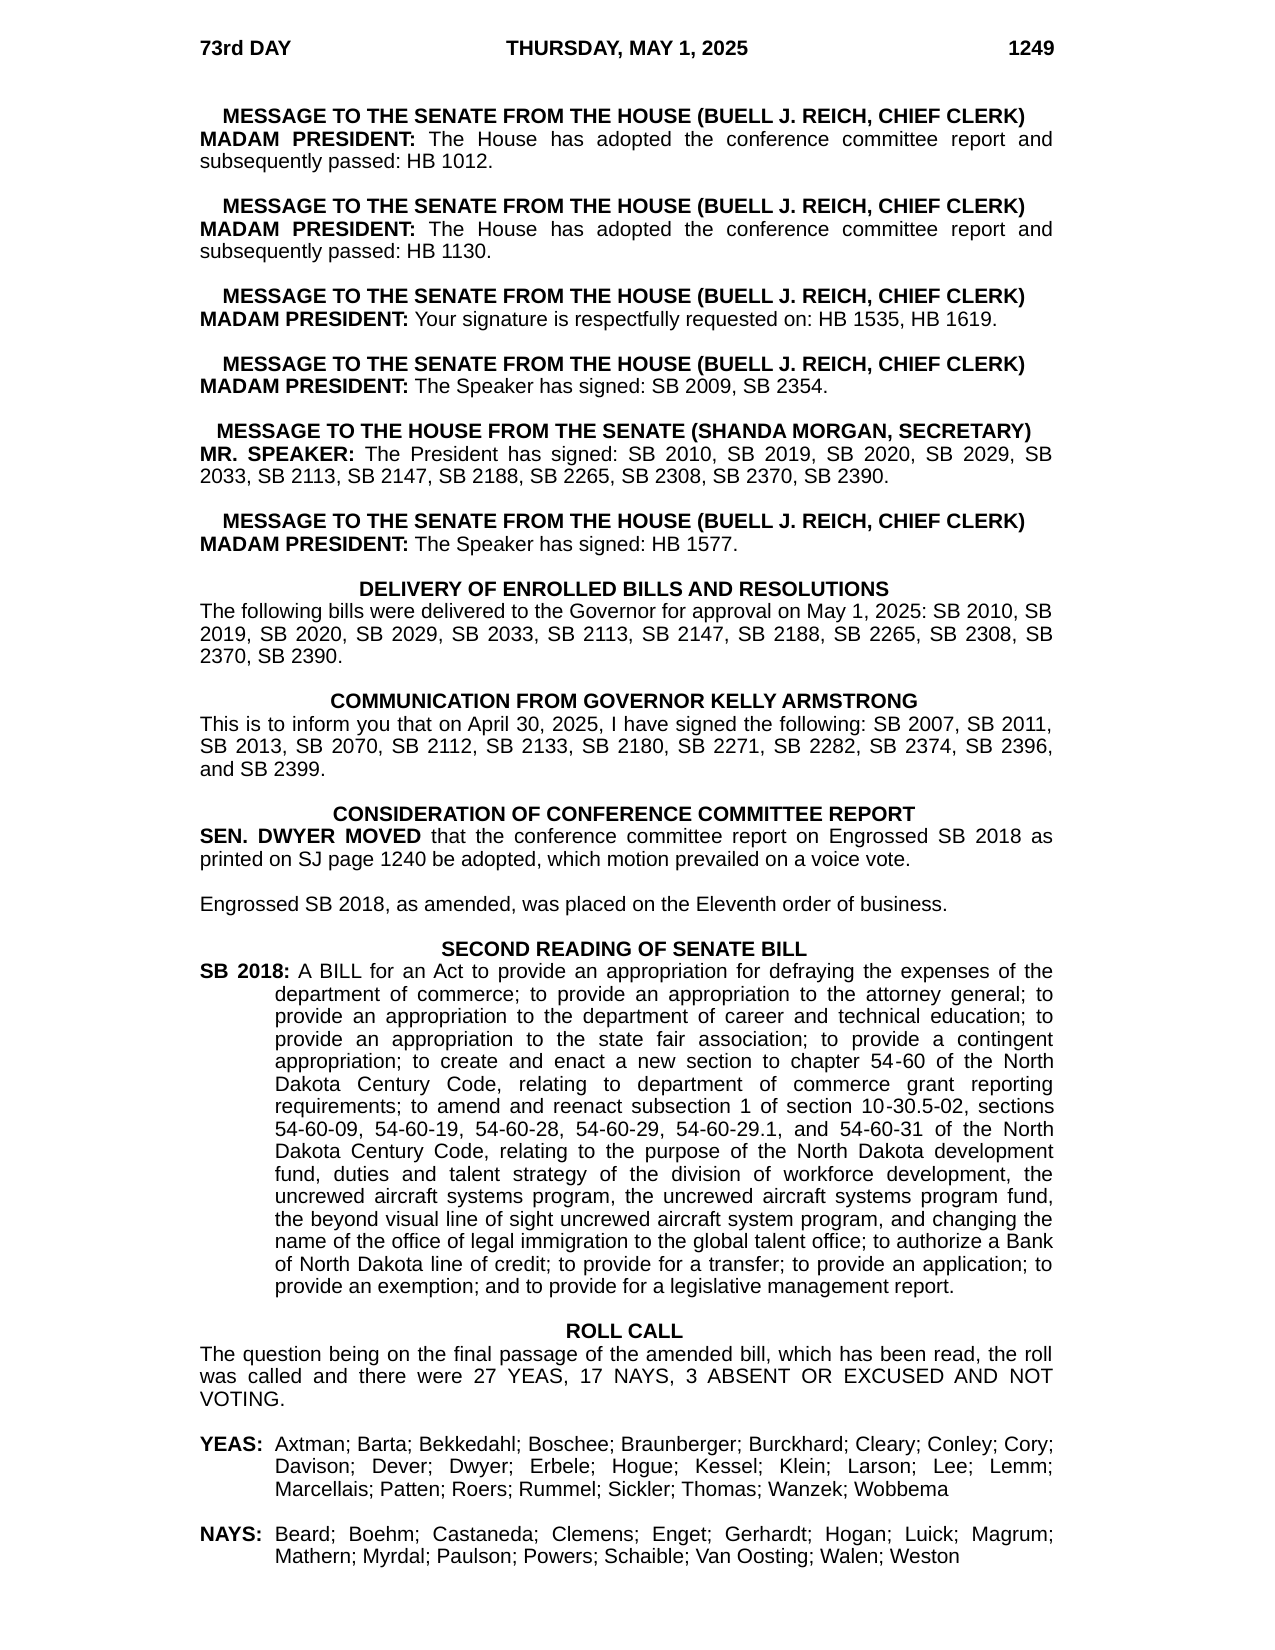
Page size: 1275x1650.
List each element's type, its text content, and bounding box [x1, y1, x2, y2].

text This is to inform you that on April 30, 2025, I have signed the following: SB 2007, SB 2011, SB 2013, SB 2070, SB 2112, SB 2133, SB 2180, SB 2271, SB 2282, SB 2374, SB 2396, and SB 2399. [199, 713, 1054, 781]
text MADAM PRESIDENT: The Speaker has signed: SB 2009, SB 2354. [199, 376, 1054, 398]
subtitle Page 1249 [9, 9, 109, 57]
text MADAM PRESIDENT: The House has adopted the conference committee report and subsequently passed: HB 1012. [199, 128, 1054, 173]
text MR. SPEAKER: The President has signed: SB 2010, SB 2019, SB 2020, SB 2029, SB 2033, SB 2113, SB 2147, SB 2188, SB 2265, SB 2308, SB 2370, SB 2390. [199, 443, 1054, 488]
text SEN. DWYER MOVED that the conference committee report on Engrossed SB 2018 as printed on SJ page 1240 be adopted, which motion prevailed on a voice vote. [199, 826, 1054, 871]
text COMMUNICATION FROM GOVERNOR KELLY ARMSTRONG [199, 691, 1054, 713]
title NAYS: Beard; Boehm; Castaneda; Clemens; Enget; Gerhardt; Hogan; Luick; Magrum; Mathern; Myrdal; Paulson; Powers; Schaible; Van Oosting; Walen; Weston [199, 1523, 1054, 1568]
text MESSAGE TO THE SENATE FROM THE HOUSE (BUELL J. REICH, CHIEF CLERK) [199, 286, 1054, 308]
text The question being on the final passage of the amended bill, which has been read, the roll was called and there were 27 YEAS, 17 NAYS, 3 ABSENT OR EXCUSED AND NOT VOTING. [199, 1343, 1054, 1411]
text MESSAGE TO THE SENATE FROM THE HOUSE (BUELL J. REICH, CHIEF CLERK) [199, 196, 1054, 218]
text MADAM PRESIDENT: The House has adopted the conference committee report and subsequently passed: HB 1130. [199, 218, 1054, 263]
title YEAS: Axtman; Barta; Bekkedahl; Boschee; Braunberger; Burckhard; Cleary; Conley; Cory; Davison; Dever; Dwyer; Erbele; Hogue; Kessel; Klein; Larson; Lee; Lemm; Marcellais; Patten; Roers; Rummel; Sickler; Thomas; Wanzek; Wobbema [199, 1433, 1054, 1501]
text MESSAGE TO THE SENATE FROM THE HOUSE (BUELL J. REICH, CHIEF CLERK) [199, 353, 1054, 376]
text SECOND READING OF SENATE BILL [199, 938, 1054, 961]
text MESSAGE TO THE SENATE FROM THE HOUSE (BUELL J. REICH, CHIEF CLERK) [199, 511, 1054, 533]
text MESSAGE TO THE SENATE FROM THE HOUSE (BUELL J. REICH, CHIEF CLERK) [199, 106, 1054, 128]
text ROLL CALL [199, 1321, 1054, 1343]
text The following bills were delivered to the Governor for approval on May 1, 2025: SB 2010, SB 2019, SB 2020, SB 2029, SB 2033, SB 2113, SB 2147, SB 2188, SB 2265, SB 2308, SB 2370, SB 2390. [199, 601, 1054, 668]
title [0, 0, 118, 66]
text CONSIDERATION OF CONFERENCE COMMITTEE REPORT [199, 803, 1054, 826]
text Engrossed SB 2018, as amended, was placed on the Eleventh order of business. [199, 893, 1054, 916]
title SB 2018: A BILL for an Act to provide an appropriation for defraying the expenses of the department of commerce; to provide an appropriation to the attorney general; to provide an appropriation to the department of career and technical education; to provide an appropriation to the state fair association; to provide a contingent appropriation; to create and enact a new section to chapter 54‑60 of the North Dakota Century Code, relating to department of commerce grant reporting requirements; to amend and reenact subsection 1 of section 10‑30.5‑02, sections 54‑60‑09, 54‑60‑19, 54‑60‑28, 54‑60‑29, 54‑60‑29.1, and 54‑60‑31 of the North Dakota Century Code, relating to the purpose of the North Dakota development fund, duties and talent strategy of the division of workforce development, the uncrewed aircraft systems program, the uncrewed aircraft systems program fund, the beyond visual line of sight uncrewed aircraft system program, and changing the name of the office of legal immigration to the global talent office; to authorize a Bank of North Dakota line of credit; to provide for a transfer; to provide an application; to provide an exemption; and to provide for a legislative management report. [199, 961, 1054, 1298]
text MESSAGE TO THE HOUSE FROM THE SENATE (SHANDA MORGAN, SECRETARY) [199, 421, 1054, 443]
text MADAM PRESIDENT: Your signature is respectfully requested on: HB 1535, HB 1619. [199, 308, 1054, 331]
text DELIVERY OF ENROLLED BILLS AND RESOLUTIONS [199, 578, 1054, 601]
text MADAM PRESIDENT: The Speaker has signed: HB 1577. [199, 533, 1054, 556]
